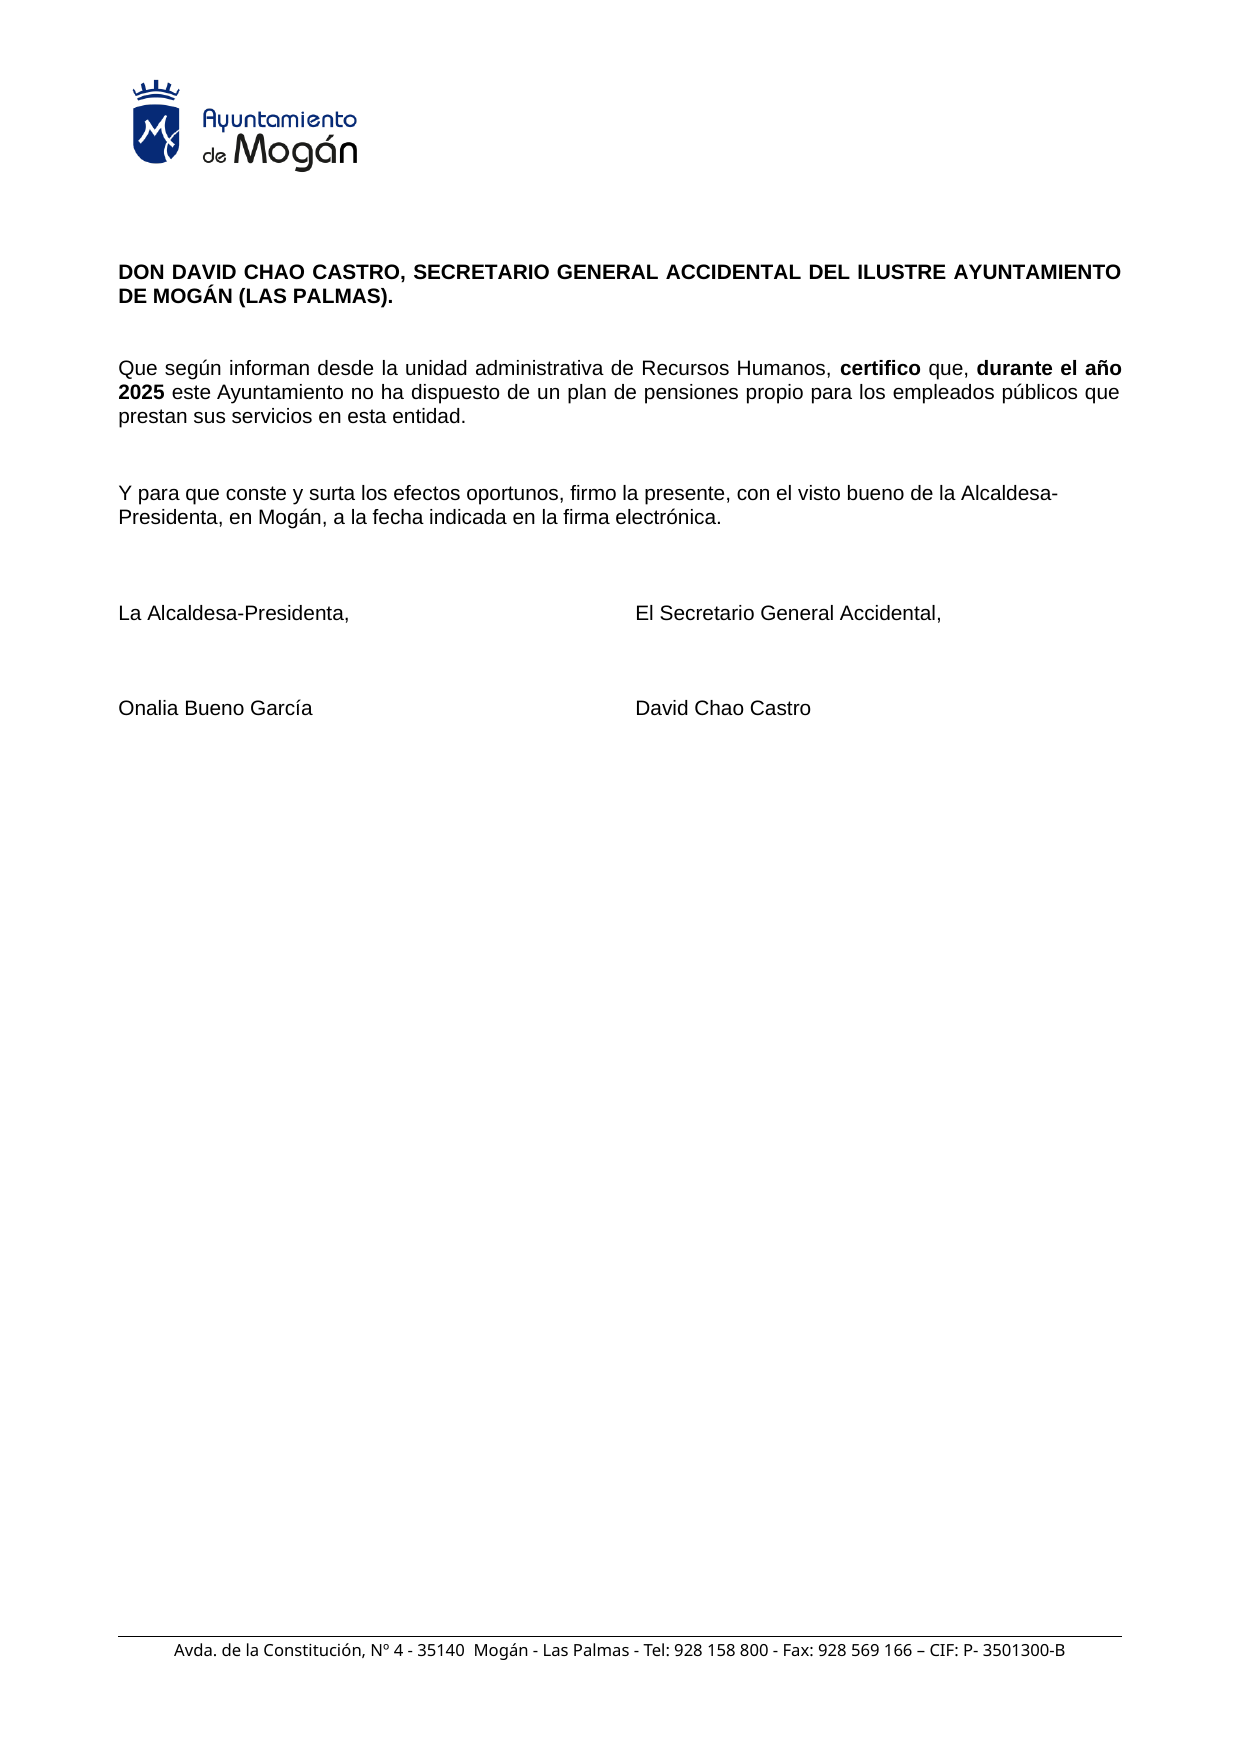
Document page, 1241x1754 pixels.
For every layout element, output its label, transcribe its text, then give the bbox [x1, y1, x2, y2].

text Y para que conste y surta los efectos oportunos, firmo la presente, con el visto bueno de la Alcaldesa-Presidenta, en Mogán, a la fecha indicada en la firma electrónica. [118, 481, 1122, 528]
text La Alcaldesa-Presidenta, El Secretario General Accidental, [118, 600, 1122, 624]
text Que según informan desde la unidad administrativa de Recursos Humanos, certifico que, durante el año 2025 este Ayuntamiento no ha dispuesto de un plan de pensiones propio para los empleados públicos que prestan sus servicios en esta entidad. [118, 356, 1122, 428]
text DON DAVID CHAO CASTRO, SECRETARIO GENERAL ACCIDENTAL DEL ILUSTRE AYUNTAMIENTO DE MOGÁN (LAS PALMAS). [118, 260, 1122, 308]
picture [118, 59, 374, 190]
text Onalia Bueno García David Chao Castro [118, 696, 1122, 720]
